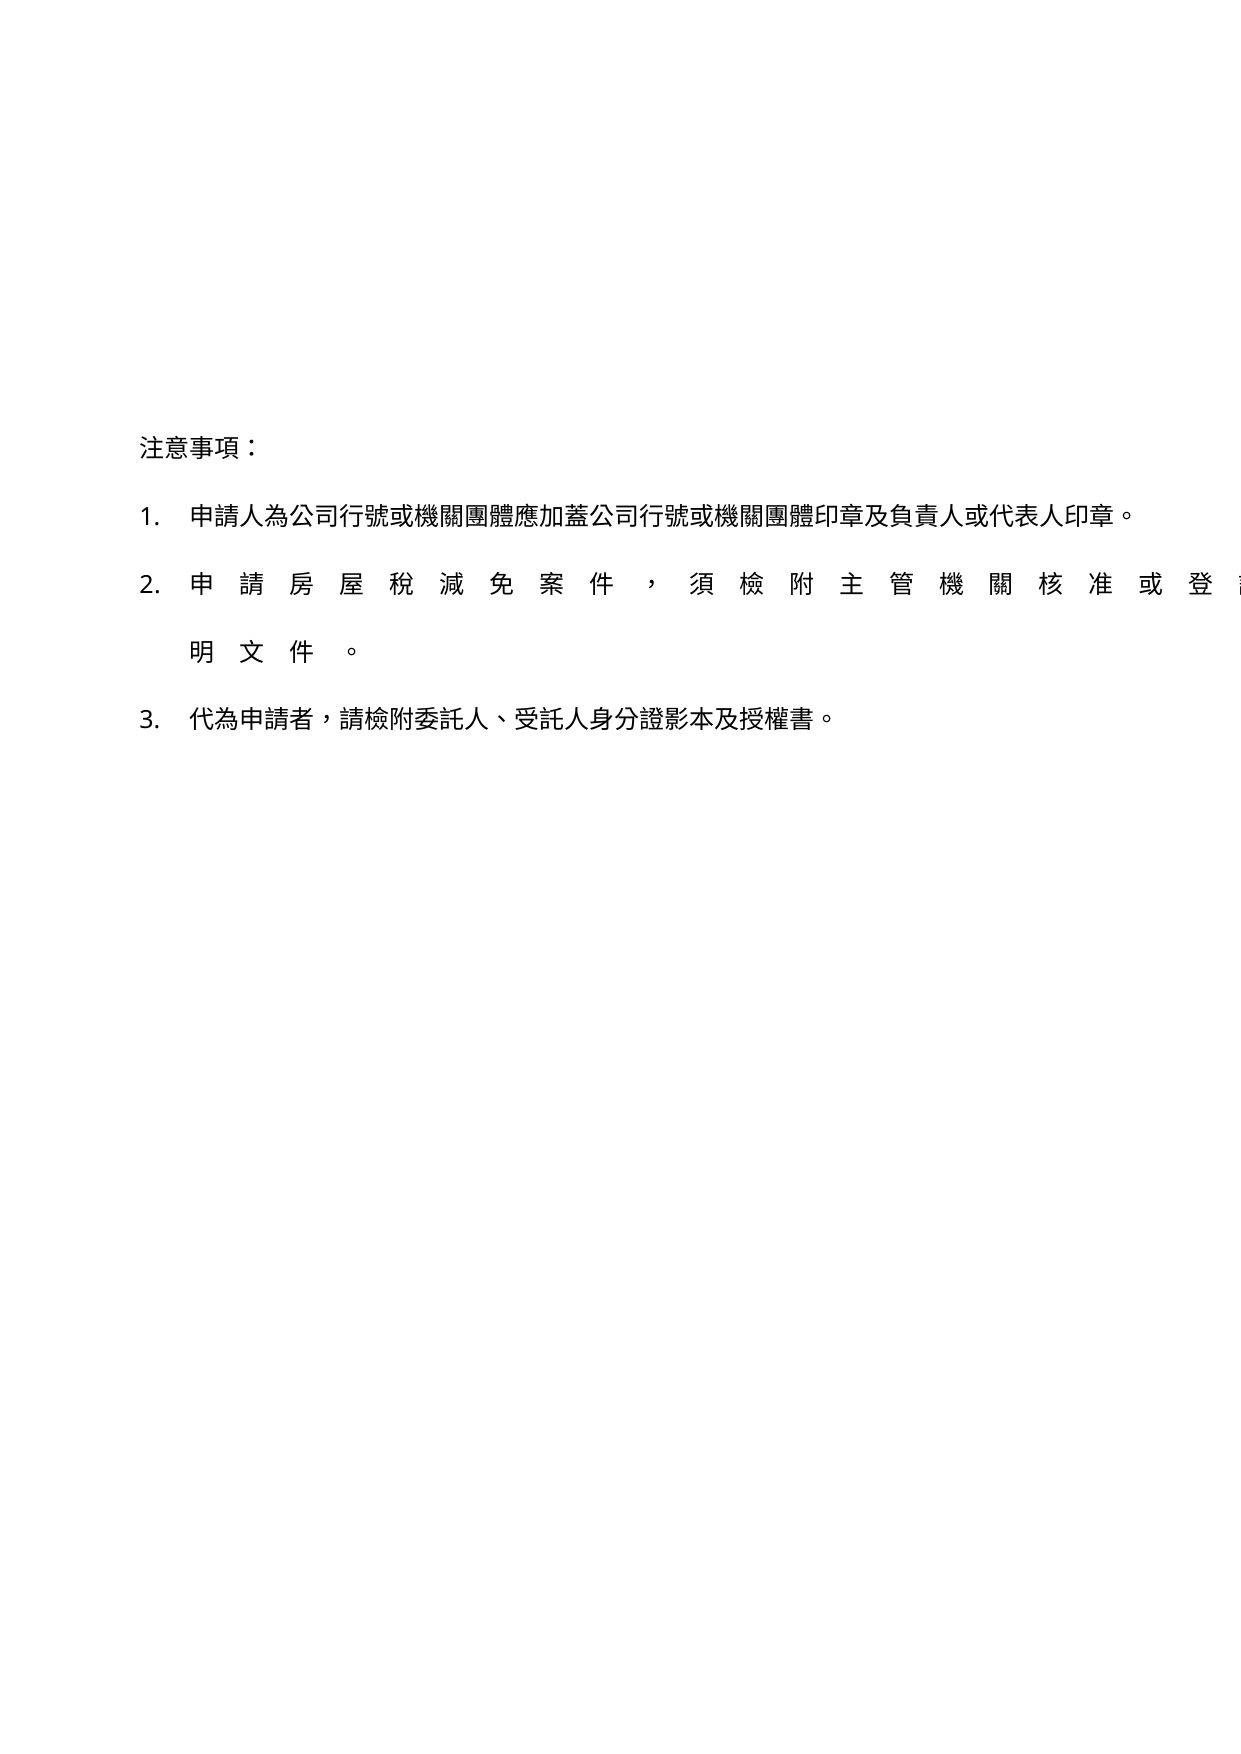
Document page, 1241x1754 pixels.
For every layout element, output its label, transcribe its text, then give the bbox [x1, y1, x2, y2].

list 代為申請者，請檢附委託人、受託人身分證影本及授權書。 [139, 684, 1114, 752]
text 注意事項： [139, 412, 1114, 480]
list 申請房屋稅減免案件，須檢附主管機關核准或登記證明文件、組織章程或其他相關證明文件。 [139, 548, 1114, 684]
list 申請人為公司行號或機關團體應加蓋公司行號或機關團體印章及負責人或代表人印章。 [139, 480, 1114, 548]
